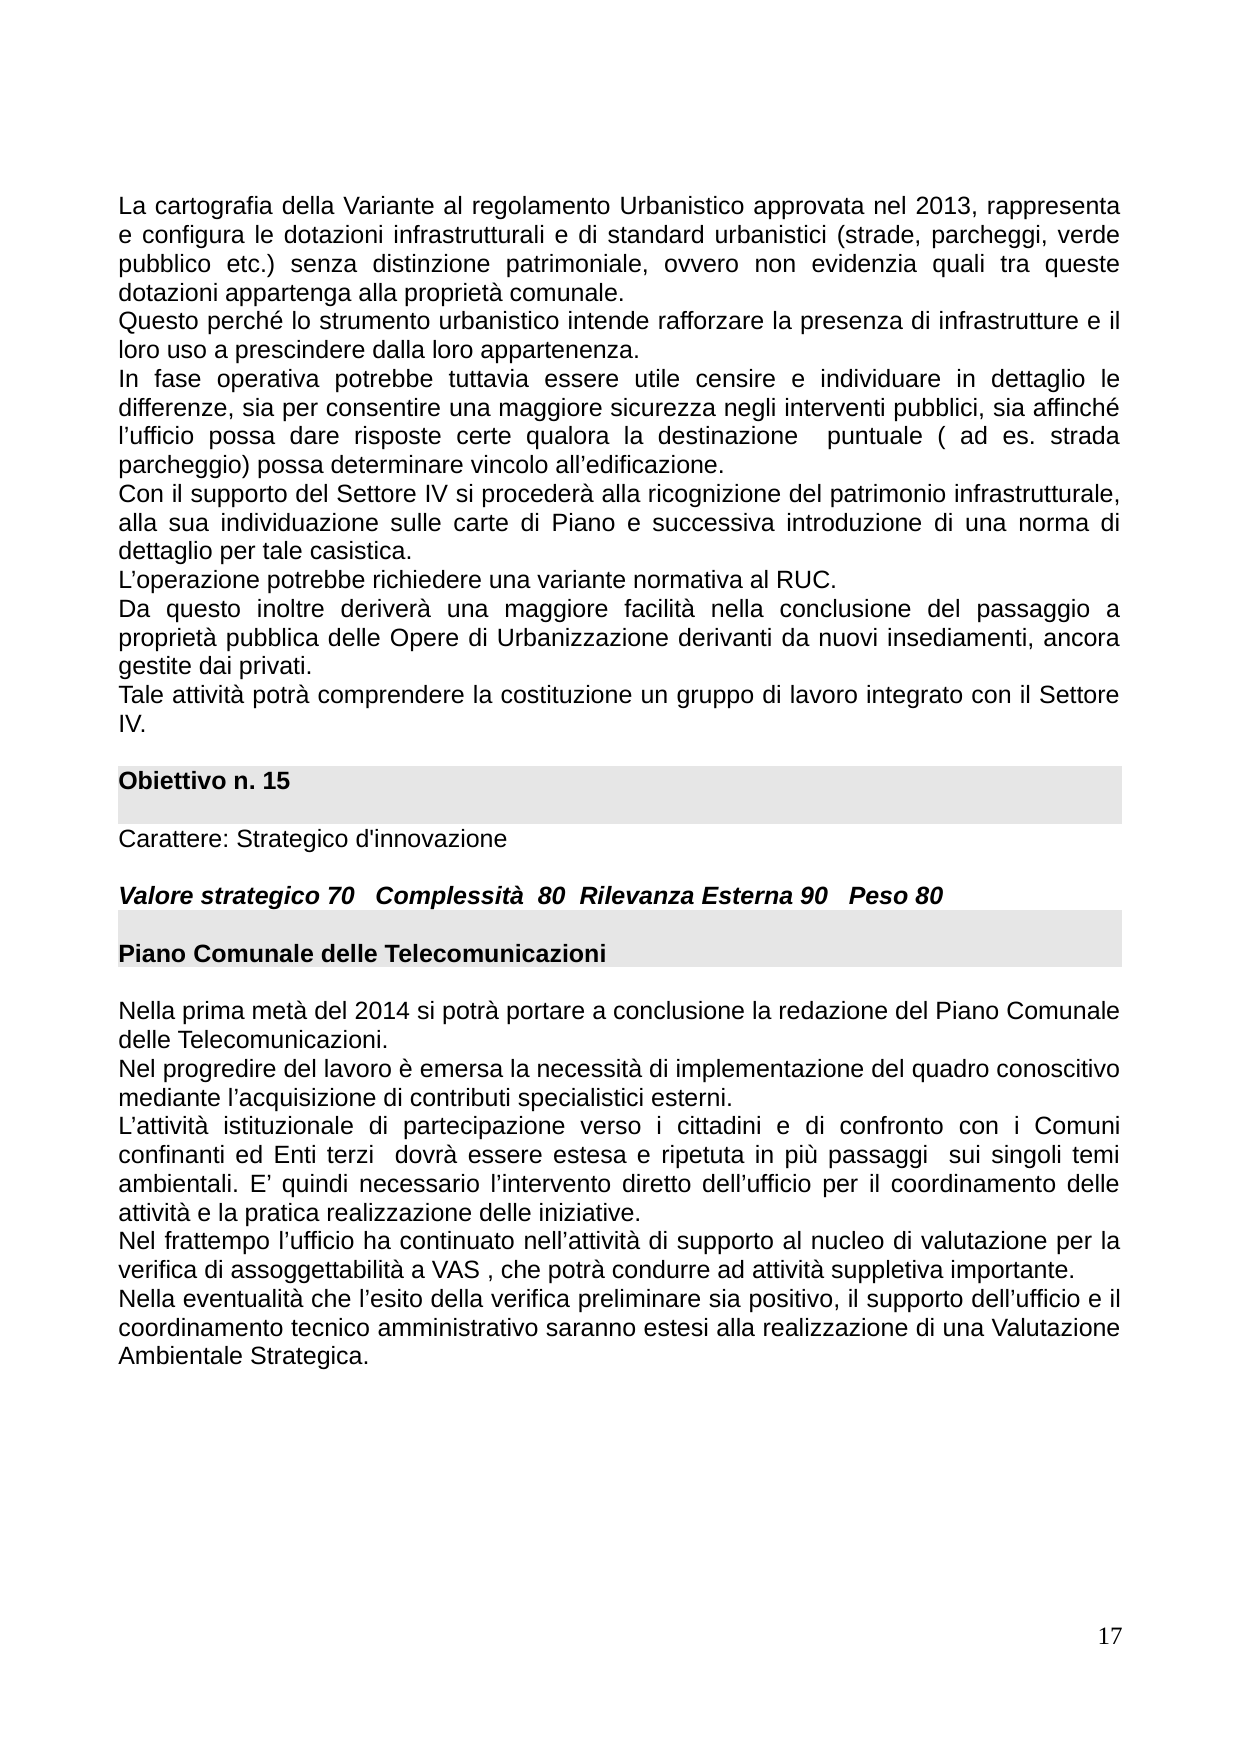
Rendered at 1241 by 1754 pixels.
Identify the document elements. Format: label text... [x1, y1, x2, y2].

text Nella eventualità che l’esito della verifica preliminare sia positivo, il supporto dell’ufficio e il coordinamento tecnico amministrativo saranno estesi alla realizzazione di una Valutazione Ambientale Strategica. [118, 1284, 1122, 1370]
text Nel frattempo l’ufficio ha continuato nell’attività di supporto al nucleo di valutazione per la verifica di assoggettabilità a VAS , che potrà condurre ad attività suppletiva importante. [118, 1226, 1122, 1284]
text Con il supporto del Settore IV si procederà alla ricognizione del patrimonio infrastrutturale, alla sua individuazione sulle carte di Piano e successiva introduzione di una norma di dettaglio per tale casistica. [118, 479, 1122, 565]
text Nella prima metà del 2014 si potrà portare a conclusione la redazione del Piano Comunale delle Telecomunicazioni. [118, 996, 1122, 1054]
text Tale attività potrà comprendere la costituzione un gruppo di lavoro integrato con il Settore IV. [118, 680, 1122, 737]
text Da questo inoltre deriverà una maggiore facilità nella conclusione del passaggio a proprietà pubblica delle Opere di Urbanizzazione derivanti da nuovi insediamenti, ancora gestite dai privati. [118, 594, 1122, 680]
text Carattere: Strategico d'innovazione [118, 824, 1122, 852]
text Obiettivo n. 15 [118, 766, 1122, 795]
text L’attività istituzionale di partecipazione verso i cittadini e di confronto con i Comuni confinanti ed Enti terzi dovrà essere estesa e ripetuta in più passaggi sui singoli temi ambientali. E’ quindi necessario l’intervento diretto dell’ufficio per il coordinamento delle attività e la pratica realizzazione delle iniziative. [118, 1111, 1122, 1226]
text Piano Comunale delle Telecomunicazioni [118, 939, 1122, 967]
text La cartografia della Variante al regolamento Urbanistico approvata nel 2013, rappresenta e configura le dotazioni infrastrutturali e di standard urbanistici (strade, parcheggi, verde pubblico etc.) senza distinzione patrimoniale, ovvero non evidenzia quali tra queste dotazioni appartenga alla proprietà comunale. [118, 191, 1122, 306]
text In fase operativa potrebbe tuttavia essere utile censire e individuare in dettaglio le differenze, sia per consentire una maggiore sicurezza negli interventi pubblici, sia affinché l’ufficio possa dare risposte certe qualora la destinazione puntuale ( ad es. strada parcheggio) possa determinare vincolo all’edificazione. [118, 364, 1122, 479]
text Questo perché lo strumento urbanistico intende rafforzare la presenza di infrastrutture e il loro uso a prescindere dalla loro appartenenza. [118, 306, 1122, 364]
text Valore strategico 70 Complessità 80 Rilevanza Esterna 90 Peso 80 [118, 881, 1122, 910]
text Nel progredire del lavoro è emersa la necessità di implementazione del quadro conoscitivo mediante l’acquisizione di contributi specialistici esterni. [118, 1054, 1122, 1111]
text L’operazione potrebbe richiedere una variante normativa al RUC. [118, 565, 1122, 594]
